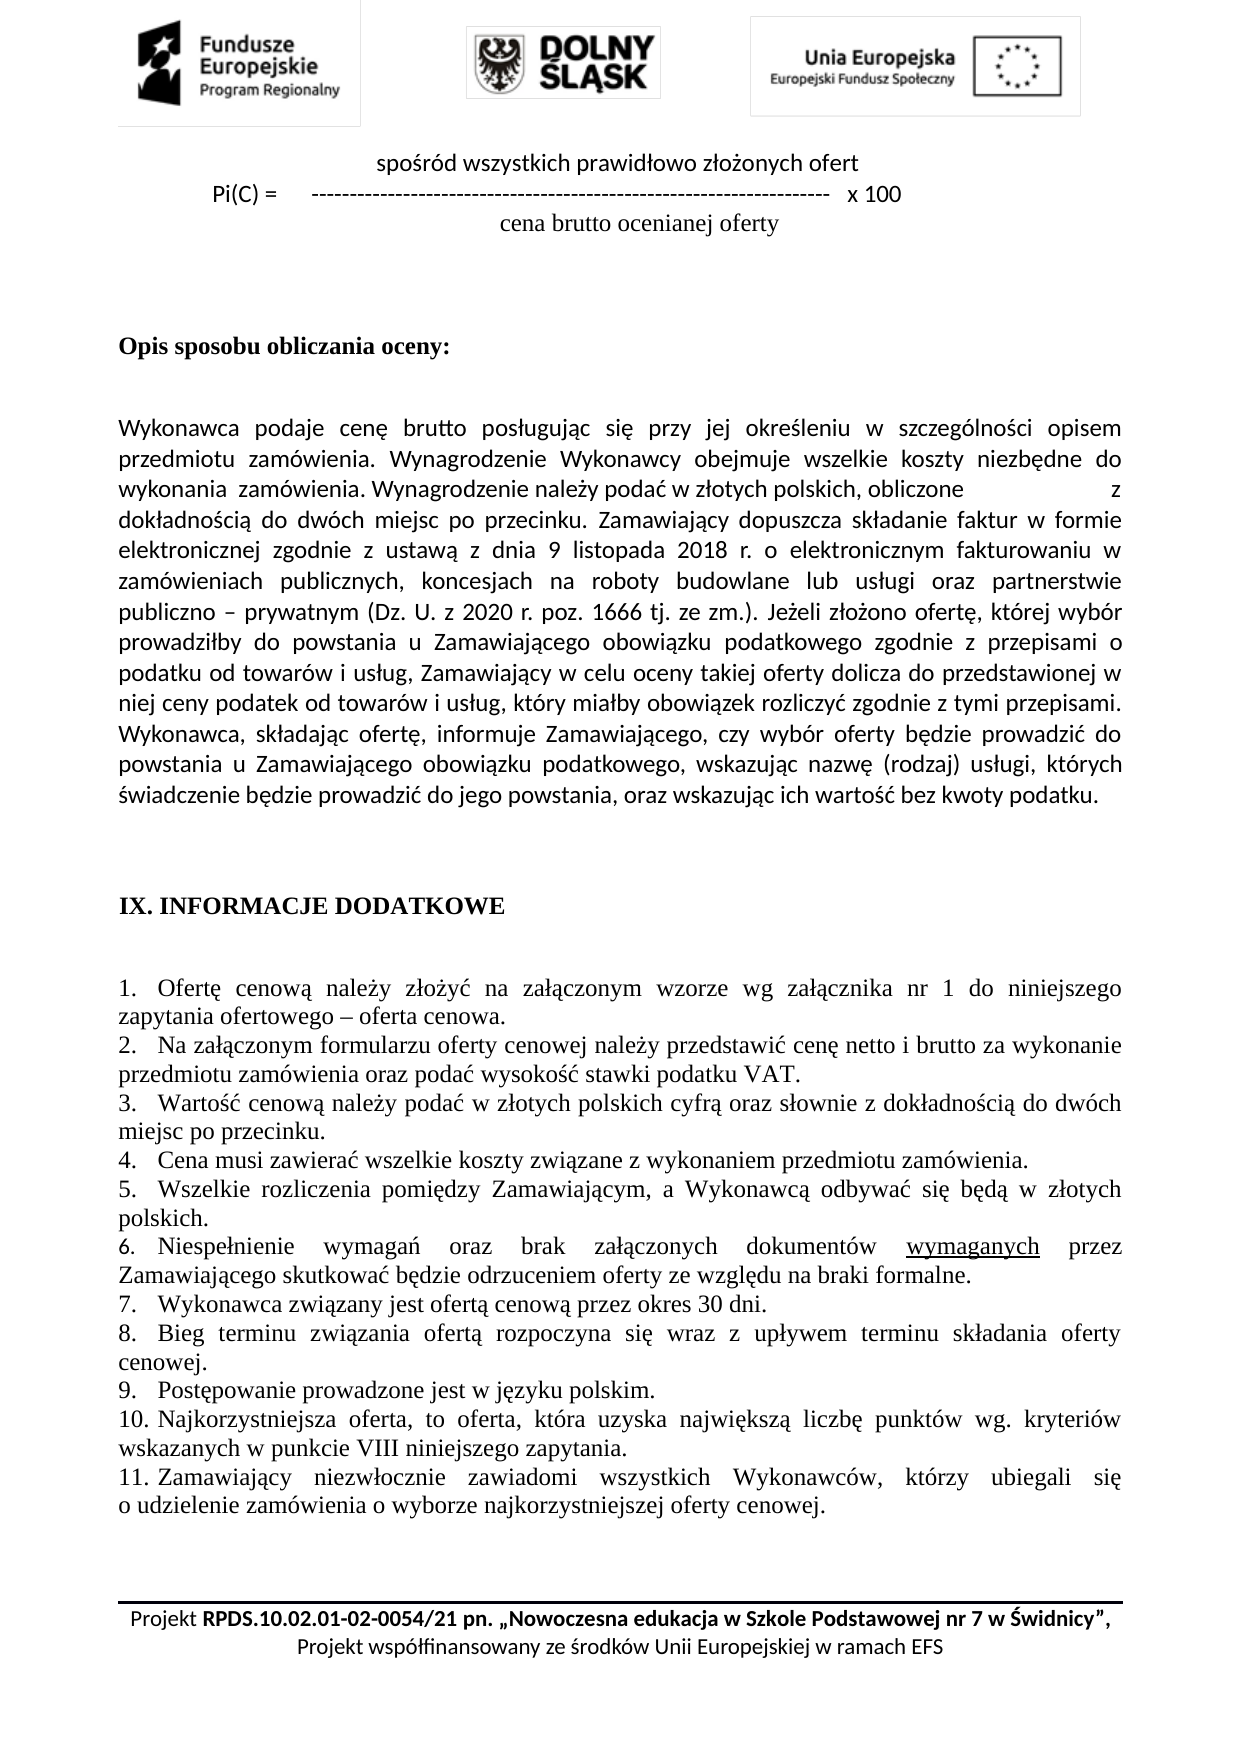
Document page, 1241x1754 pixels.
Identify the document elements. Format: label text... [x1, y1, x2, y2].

list Wszelkie rozliczenia pomiędzy Zamawiającym, a Wykonawcą odbywać się będą w złotych polskich. [118, 1174, 1122, 1231]
picture [118, 0, 1082, 128]
list Wykonawca związany jest ofertą cenową przez okres 30 dni. [118, 1289, 1122, 1318]
list Na załączonym formularzu oferty cenowej należy przedstawić cenę netto i brutto za wykonanie przedmiotu zamówienia oraz podać wysokość stawki podatku VAT. [118, 1030, 1122, 1088]
list Wartość cenową należy podać w złotych polskich cyfrą oraz słownie z dokładnością do dwóch miejsc po przecinku. [118, 1088, 1122, 1145]
list Postępowanie prowadzone jest w języku polskim. [118, 1376, 1122, 1404]
list Zamawiający niezwłocznie zawiadomi wszystkich Wykonawców, którzy ubiegali się o udzielenie zamówienia o wyborze najkorzystniejszej oferty cenowej. [118, 1462, 1122, 1519]
list Cena musi zawierać wszelkie koszty związane z wykonaniem przedmiotu zamówienia. [118, 1145, 1122, 1174]
list Bieg terminu związania ofertą rozpoczyna się wraz z upływem terminu składania oferty cenowej. [118, 1318, 1122, 1376]
text cena brutto ocenianej oferty [156, 208, 1122, 237]
list Najkorzystniejsza oferta, to oferta, która uzyska największą liczbę punktów wg. kryteriów wskazanych w punkcie VIII niniejszego zapytania. [118, 1404, 1122, 1462]
list Ofertę cenową należy złożyć na załączonym wzorze wg załącznika nr 1 do niniejszego zapytania ofertowego – oferta cenowa. [118, 973, 1122, 1030]
text Opis sposobu obliczania oceny: [118, 331, 1122, 360]
list Niespełnienie wymagań oraz brak załączonych dokumentów wymaganych przez Zamawiającego skutkować będzie odrzuceniem oferty ze względu na braki formalne. [118, 1231, 1122, 1289]
text spośród wszystkich prawidłowo złożonych ofert [195, 147, 1123, 178]
text Pi(C) = -------------------------------------------------------------------- x 100 [195, 178, 1123, 208]
text IX. INFORMACJE DODATKOWE [119, 891, 1122, 920]
text Wykonawca podaje cenę brutto posługując się przy jej określeniu w szczególności opisem przedmiotu zamówienia. Wynagrodzenie Wykonawcy obejmuje wszelkie koszty niezbędne do wykonania zamówienia. Wynagrodzenie należy podać w złotych polskich, obliczone z dokładnością do dwóch miejsc po przecinku. Zamawiający dopuszcza składanie faktur w formie elektronicznej zgodnie z ustawą z dnia 9 listopada 2018 r. o elektronicznym fakturowaniu w zamówieniach publicznych, koncesjach na roboty budowlane lub usługi oraz partnerstwie publiczno – prywatnym (Dz. U. z 2020 r. poz. 1666 tj. ze zm.). Jeżeli złożono ofertę, której wybór prowadziłby do powstania u Zamawiającego obowiązku podatkowego zgodnie z przepisami o podatku od towarów i usług, Zamawiający w celu oceny takiej oferty dolicza do przedstawionej w niej ceny podatek od towarów i usług, który miałby obowiązek rozliczyć zgodnie z tymi przepisami. Wykonawca, składając ofertę, informuje Zamawiającego, czy wybór oferty będzie prowadzić do powstania u Zamawiającego obowiązku podatkowego, wskazując nazwę (rodzaj) usługi, których świadczenie będzie prowadzić do jego powstania, oraz wskazując ich wartość bez kwoty podatku. [118, 413, 1123, 809]
